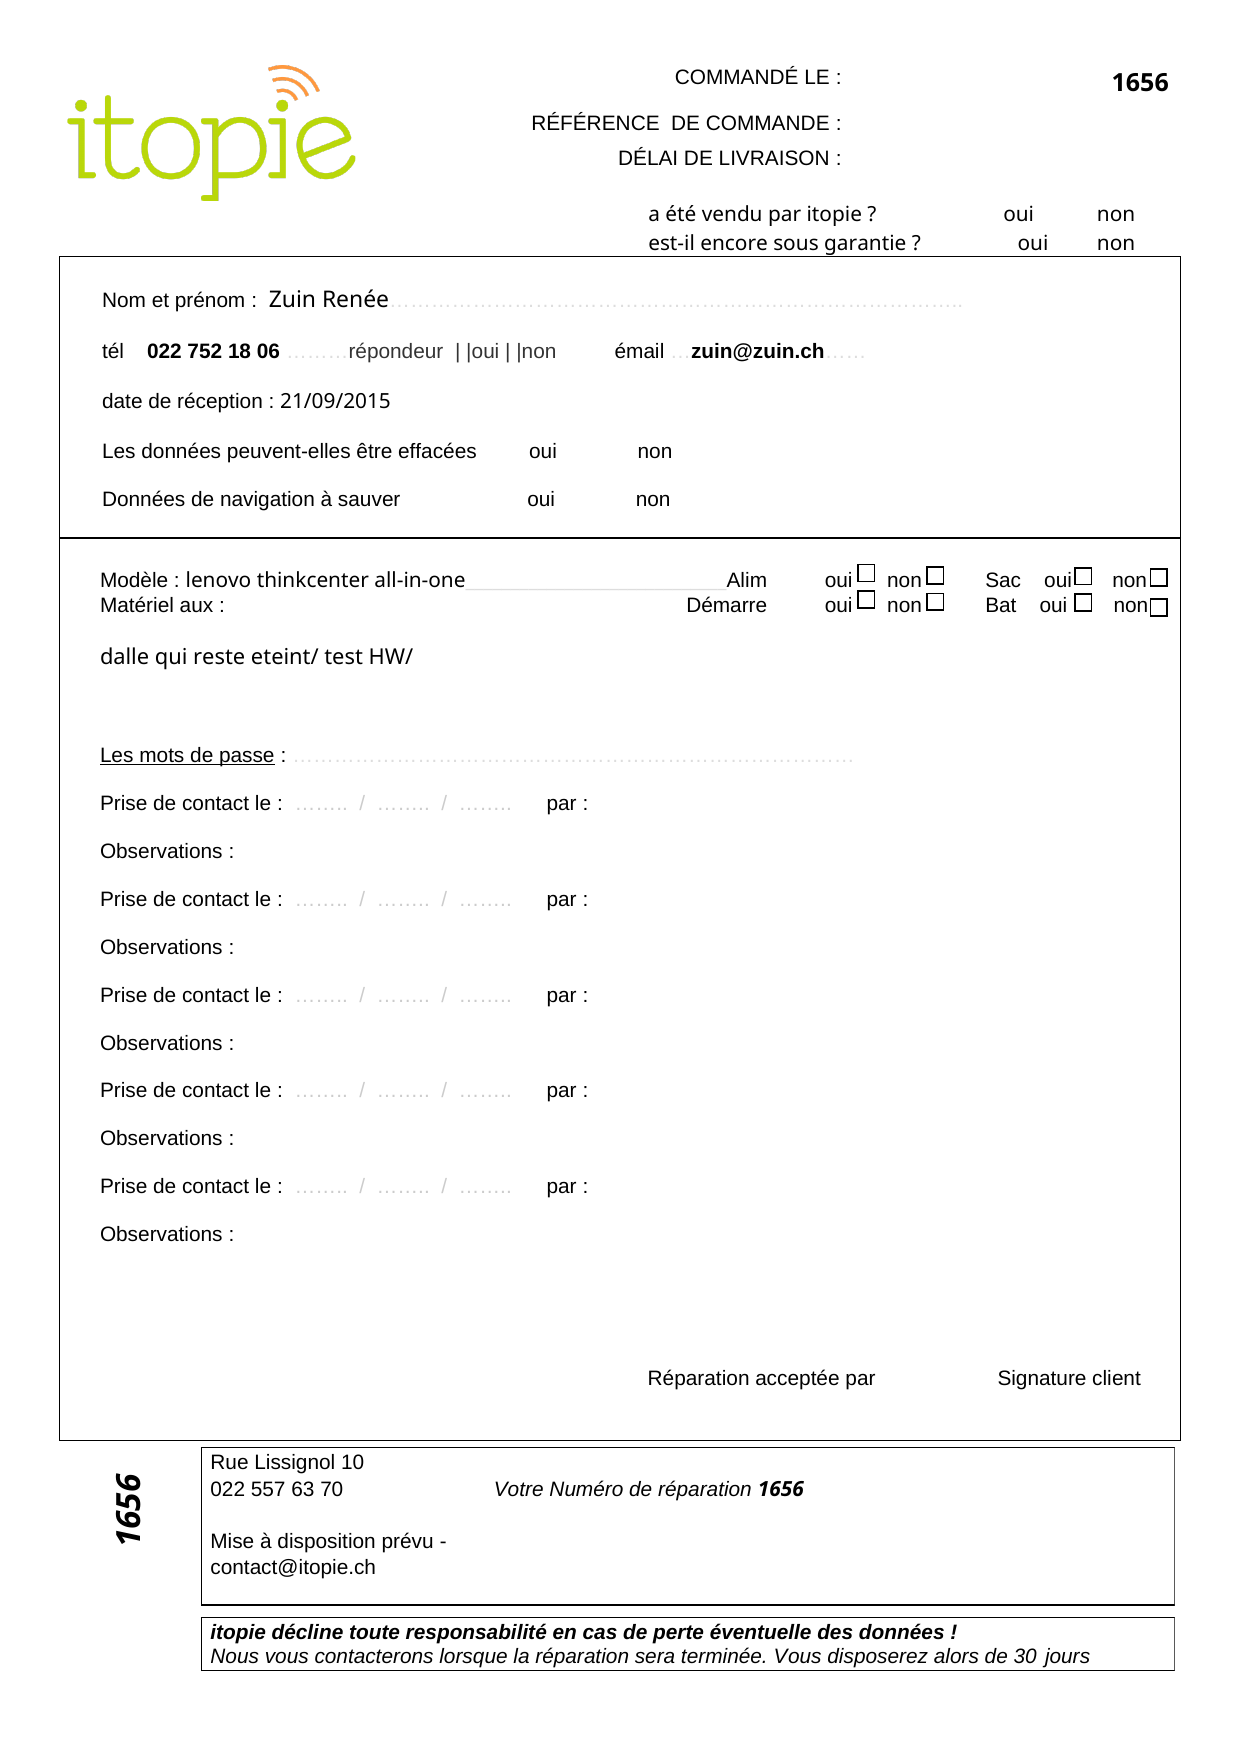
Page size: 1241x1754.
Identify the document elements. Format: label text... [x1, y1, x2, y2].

table_header Rue Lissignol 10 022 557 63 70 Votre Numéro de réparation 1656 Mise à disposition prévu - contact@itopie.ch [195, 1441, 1180, 1611]
table_header COMMANDÉ LE : [490, 59, 847, 104]
text Observations : [60, 931, 1180, 958]
text date de réception : 21/09/2015 [60, 383, 1180, 415]
text Prise de contact le : …….. / …….. / …….. par : [60, 979, 1180, 1006]
text Prise de contact le : …….. / …….. / …….. par : [60, 1075, 1180, 1102]
table_header 1656 [847, 59, 1180, 104]
text Réparation acceptée par Signature client [60, 1363, 1180, 1390]
text dalle qui reste eteint/ test HW/ [60, 638, 1180, 671]
text Les données peuvent-elles être effacées oui non [60, 436, 1180, 463]
text Modèle : lenovo thinkcenter all-in-one Alim oui non Sac oui non [60, 562, 856, 590]
text Observations : [60, 1123, 1180, 1150]
picture [67, 65, 356, 201]
text Les mots de passe : ……………………………………………………………………… [60, 740, 1180, 767]
text Observations : [60, 1027, 1180, 1054]
text Observations : [60, 1219, 1180, 1246]
text Modèle : lenovo thinkcenter all-in-one Alim oui non Sac oui non [879, 562, 925, 590]
text tél 022 752 18 06 ………répondeur | |oui | |non émail …zuin@zuin.ch…… [60, 335, 1180, 362]
table_cell [847, 140, 1180, 175]
text Prise de contact le : …….. / …….. / …….. par : [60, 788, 1180, 815]
table_cell [847, 105, 1180, 140]
text Matériel aux : Démarre oui non Bat oui non [60, 590, 1180, 617]
text Prise de contact le : …….. / …….. / …….. par : [60, 883, 1180, 911]
table_cell itopie décline toute responsabilité en cas de perte éventuelle des données ! Nous vous contacterons lorsque la réparation sera terminée. Vous disposerez alors de 30 jours [195, 1611, 1180, 1677]
table_cell RÉFÉRENCE DE COMMANDE : [490, 105, 847, 140]
text Données de navigation à sauver oui non [60, 484, 1180, 511]
text Observations : [60, 836, 1180, 863]
table_cell DÉLAI DE LIVRAISON : [490, 140, 847, 175]
table_header 1656 [59, 1441, 195, 1677]
text Prise de contact le : …….. / …….. / …….. par : [60, 1171, 1180, 1198]
text Modèle : lenovo thinkcenter all-in-one Alim oui non Sac oui non [948, 562, 1180, 590]
text Nom et prénom : Zuin Renée……………………………………………………………………….. [60, 280, 1180, 314]
text est-il encore sous garantie ? oui non [59, 228, 1181, 256]
text a été vendu par itopie ? oui non [59, 199, 1181, 228]
